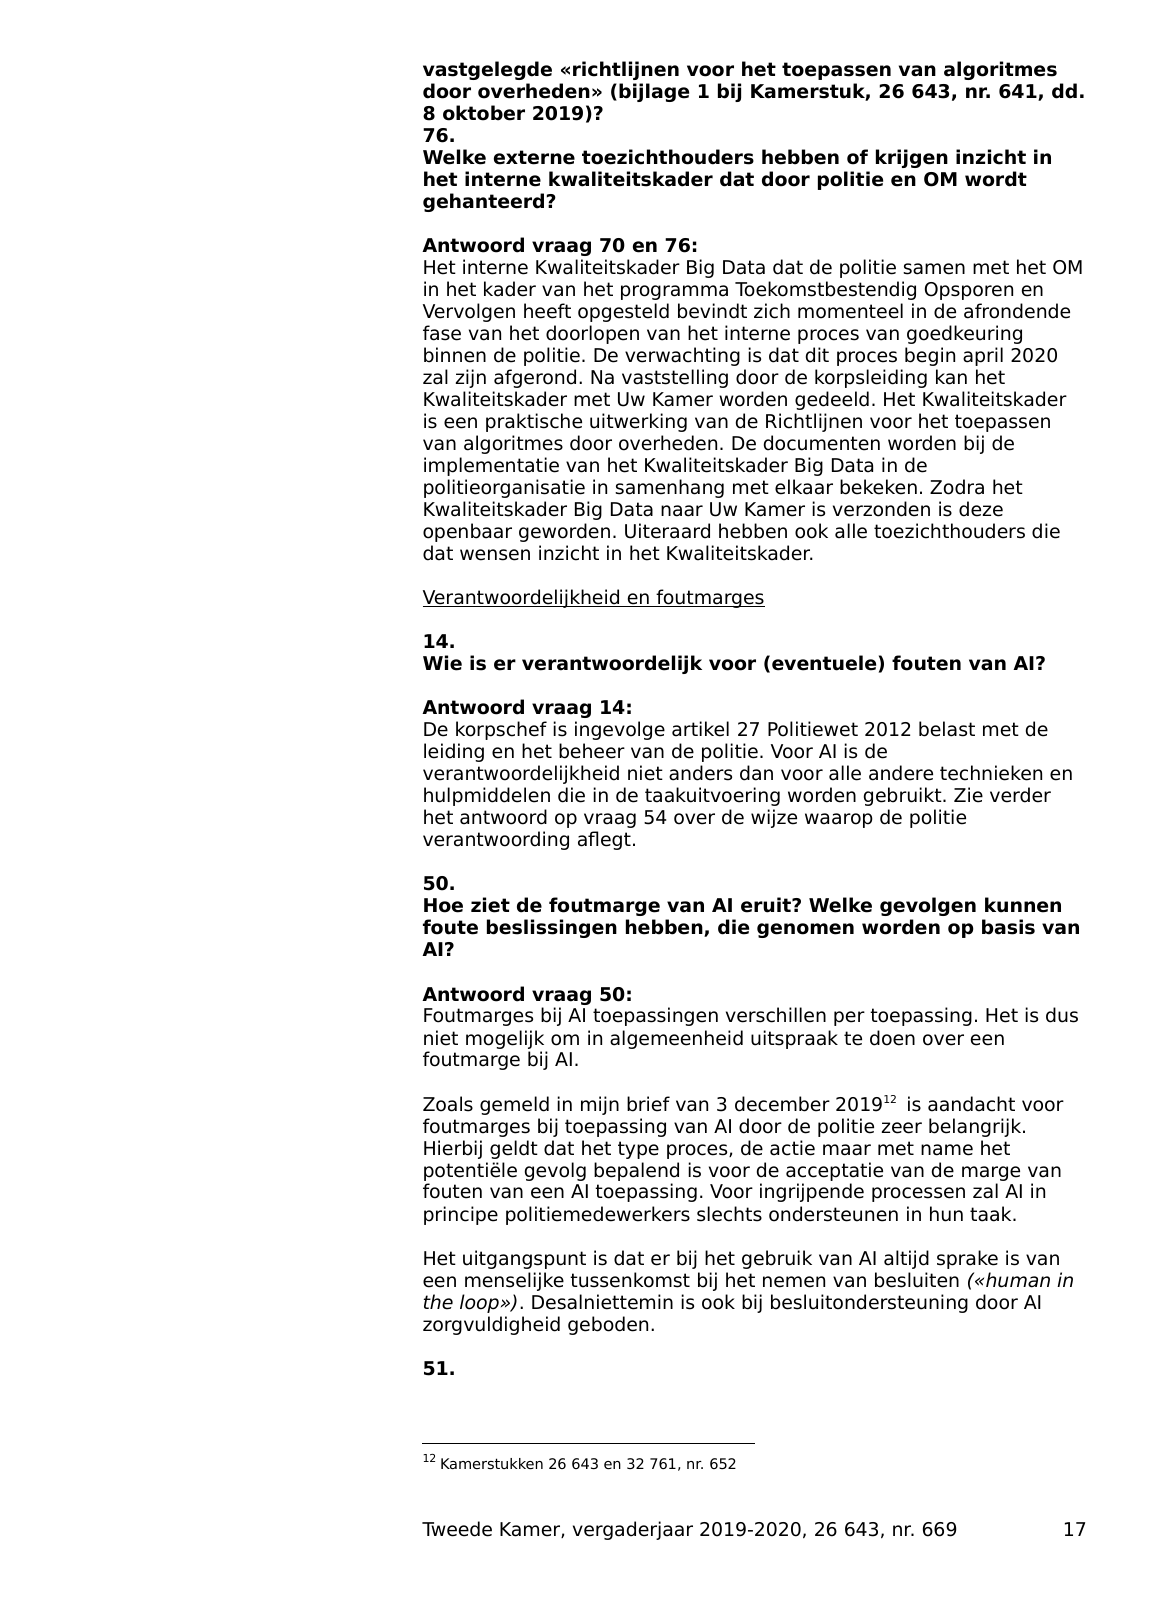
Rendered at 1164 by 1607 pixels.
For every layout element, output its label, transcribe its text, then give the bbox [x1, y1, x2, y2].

text Antwoord vraag 50: [422, 983, 1087, 1005]
text Hoe ziet de foutmarge van AI eruit? Welke gevolgen kunnen foute beslissingen hebben, die genomen worden op basis van AI? [422, 895, 1087, 961]
text Wie is er verantwoordelijk voor (eventuele) fouten van AI? [422, 653, 1087, 675]
text Het uitgangspunt is dat er bij het gebruik van AI altijd sprake is van een menselijke tussenkomst bij het nemen van besluiten («human in the loop»). Desalniettemin is ook bij besluitondersteuning door AI zorgvuldigheid geboden. [422, 1248, 1087, 1336]
text 14. [422, 631, 1087, 653]
text Antwoord vraag 14: [422, 697, 1087, 719]
text 50. [422, 873, 1087, 895]
text Welke externe toezichthouders hebben of krijgen inzicht in het interne kwaliteitskader dat door politie en OM wordt gehanteerd? [422, 147, 1087, 213]
text 51. [422, 1358, 1087, 1380]
text Het interne Kwaliteitskader Big Data dat de politie samen met het OM in het kader van het programma Toekomstbestendig Opsporen en Vervolgen heeft opgesteld bevindt zich momenteel in de afrondende fase van het doorlopen van het interne proces van goedkeuring binnen de politie. De verwachting is dat dit proces begin april 2020 zal zijn afgerond. Na vaststelling door de korpsleiding kan het Kwaliteitskader met Uw Kamer worden gedeeld. Het Kwaliteitskader is een praktische uitwerking van de Richtlijnen voor het toepassen van algoritmes door overheden. De documenten worden bij de implementatie van het Kwaliteitskader Big Data in de politieorganisatie in samenhang met elkaar bekeken. Zodra het Kwaliteitskader Big Data naar Uw Kamer is verzonden is deze openbaar geworden. Uiteraard hebben ook alle toezichthouders die dat wensen inzicht in het Kwaliteitskader. [422, 257, 1087, 565]
text Kamerstukken 26 643 en 32 761, nr. 652 [422, 1452, 1087, 1474]
text vastgelegde «richtlijnen voor het toepassen van algoritmes door overheden» (bijlage 1 bij Kamerstuk, 26 643, nr. 641, dd. 8 oktober 2019)? [422, 59, 1087, 125]
text De korpschef is ingevolge artikel 27 Politiewet 2012 belast met de leiding en het beheer van de politie. Voor AI is de verantwoordelijkheid niet anders dan voor alle andere technieken en hulpmiddelen die in de taakuitvoering worden gebruikt. Zie verder het antwoord op vraag 54 over de wijze waarop de politie verantwoording aflegt. [422, 719, 1087, 851]
subtitle Verantwoordelijkheid en foutmarges [422, 587, 1087, 609]
text Foutmarges bij AI toepassingen verschillen per toepassing. Het is dus niet mogelijk om in algemeenheid uitspraak te doen over een foutmarge bij AI. [422, 1005, 1087, 1071]
text Zoals gemeld in mijn brief van 3 december 2019 is aandacht voor foutmarges bij toepassing van AI door de politie zeer belangrijk. Hierbij geldt dat het type proces, de actie maar met name het potentiële gevolg bepalend is voor de acceptatie van de marge van fouten van een AI toepassing. Voor ingrijpende processen zal AI in principe politiemedewerkers slechts ondersteunen in hun taak. [422, 1093, 1087, 1225]
text Antwoord vraag 70 en 76: [422, 235, 1087, 257]
text 76. [422, 125, 1087, 147]
